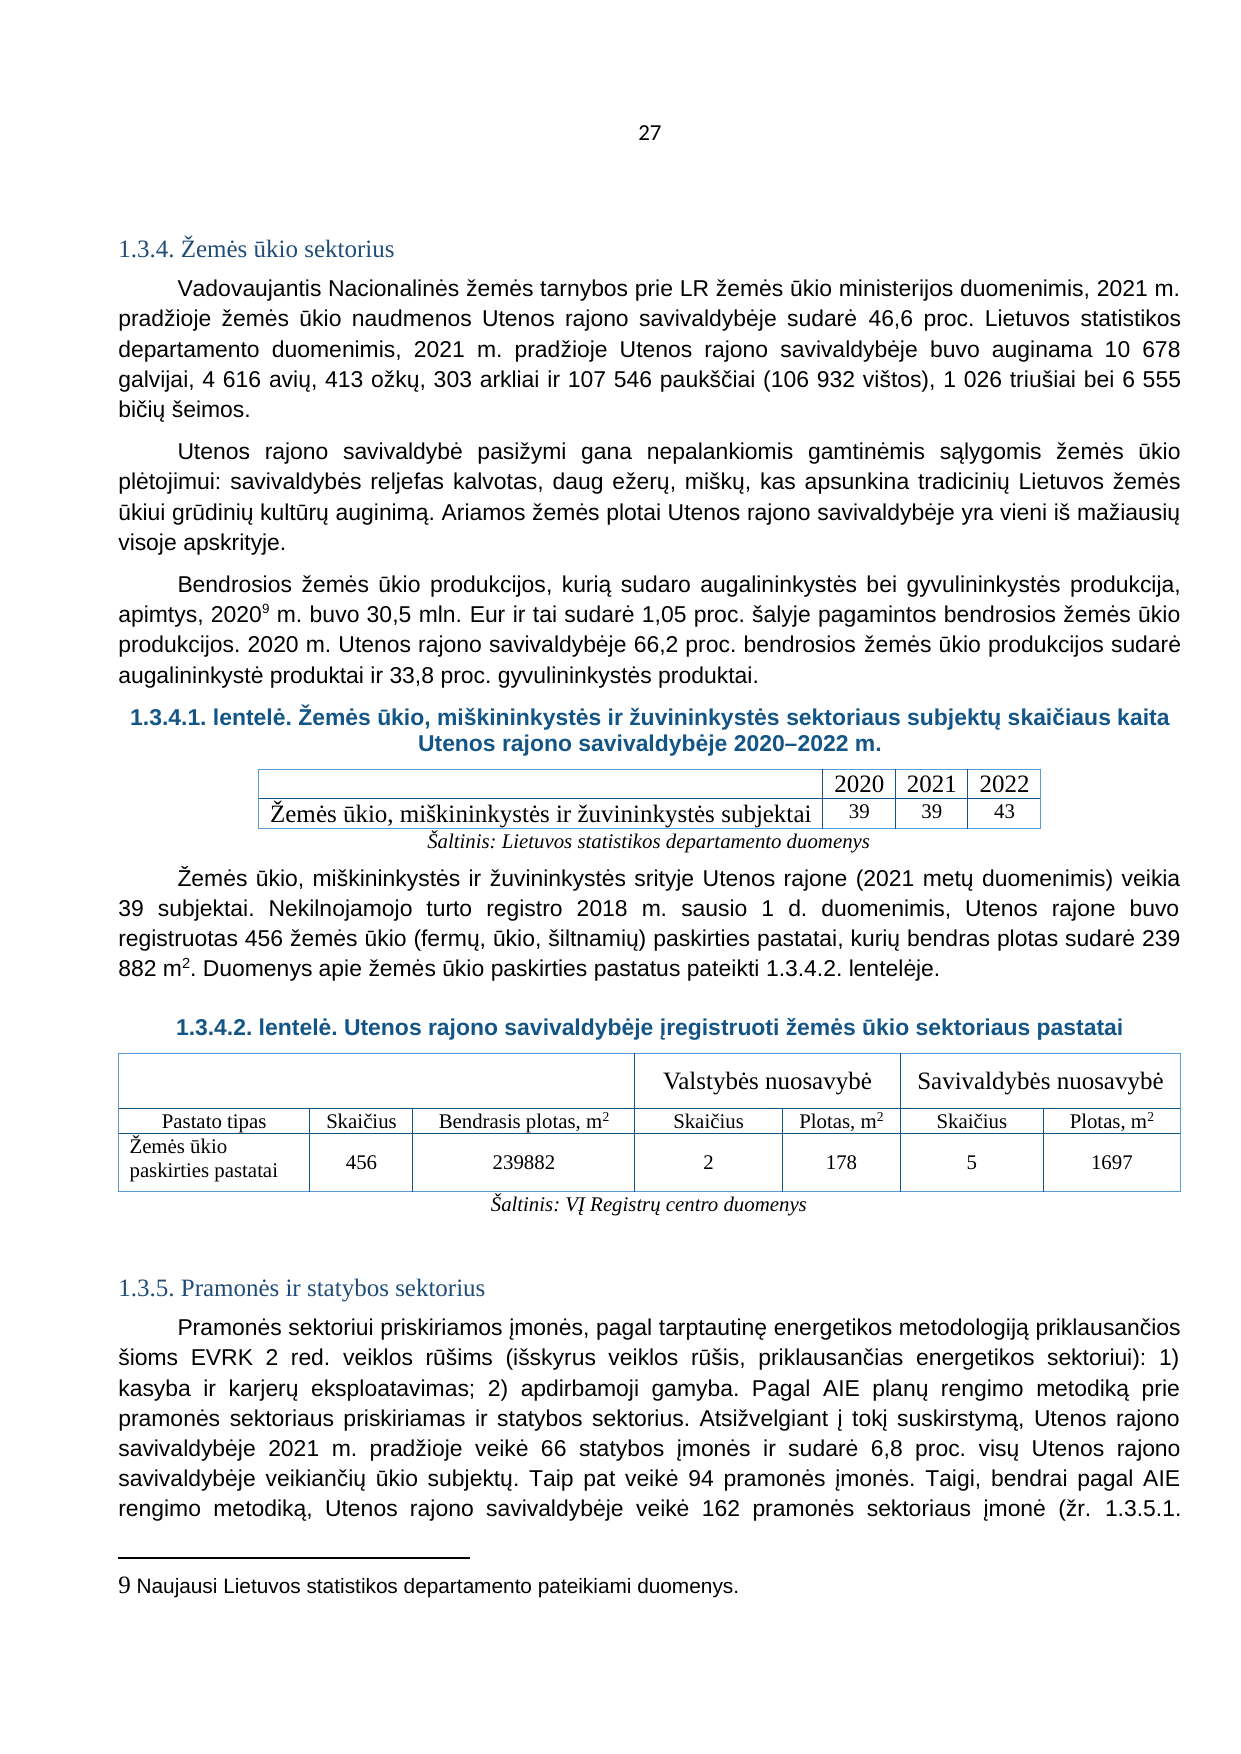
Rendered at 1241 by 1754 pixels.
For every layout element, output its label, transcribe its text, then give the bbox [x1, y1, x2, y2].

subtitle 1.3.4.2. lentelė. Utenos rajono savivaldybėje įregistruoti žemės ūkio sektoriaus pastatai [118, 1014, 1181, 1041]
text Šaltinis: VĮ Registrų centro duomenys [118, 1192, 1181, 1216]
table_cell 5 [901, 1134, 1043, 1191]
text Naujausi Lietuvos statistikos departamento pateikiami duomenys. [118, 1571, 1181, 1599]
table_cell Bendrasis plotas, m2 [413, 1109, 634, 1133]
text Vadovaujantis Nacionalinės žemės tarnybos prie LR žemės ūkio ministerijos duomenimis, 2021 m. pradžioje žemės ūkio naudmenos Utenos rajono savivaldybėje sudarė 46,6 proc. Lietuvos statistikos departamento duomenimis, 2021 m. pradžioje Utenos rajono savivaldybėje buvo auginama 10 678 galvijai, 4 616 avių, 413 ožkų, 303 arkliai ir 107 546 paukščiai (106 932 vištos), 1 026 triušiai bei 6 555 bičių šeimos. [118, 275, 1181, 422]
table_cell 178 [783, 1134, 900, 1191]
table_cell Žemės ūkio paskirties pastatai [119, 1134, 309, 1191]
table_cell Pastato tipas [119, 1109, 309, 1133]
text Žemės ūkio, miškininkystės ir žuvininkystės srityje Utenos rajone (2021 metų duomenimis) veikia 39 subjektai. Nekilnojamojo turto registro 2018 m. sausio 1 d. duomenimis, Utenos rajone buvo registruotas 456 žemės ūkio (fermų, ūkio, šiltnamių) paskirties pastatai, kurių bendras plotas sudarė 239 882 m2. Duomenys apie žemės ūkio paskirties pastatus pateikti 1.3.4.2. lentelėje. [118, 865, 1181, 982]
table_cell Skaičius [901, 1109, 1043, 1133]
text Šaltinis: Lietuvos statistikos departamento duomenys [118, 829, 1181, 853]
text Pramonės sektoriui priskiriamos įmonės, pagal tarptautinę energetikos metodologiją priklausančios šioms EVRK 2 red. veiklos rūšims (išskyrus veiklos rūšis, priklausančias energetikos sektoriui): 1) kasyba ir karjerų eksploatavimas; 2) apdirbamoji gamyba. Pagal AIE planų rengimo metodiką prie pramonės sektoriaus priskiriamas ir statybos sektorius. Atsižvelgiant į tokį suskirstymą, Utenos rajono savivaldybėje 2021 m. pradžioje veikė 66 statybos įmonės ir sudarė 6,8 proc. visų Utenos rajono savivaldybėje veikiančių ūkio subjektų. Taip pat veikė 94 pramonės įmonės. Taigi, bendrai pagal AIE rengimo metodiką, Utenos rajono savivaldybėje veikė 162 pramonės sektoriaus įmonė (žr. 1.3.5.1. [118, 1314, 1181, 1522]
table_header [119, 1054, 634, 1108]
table_cell Plotas, m2 [1044, 1109, 1180, 1133]
table_header Valstybės nuosavybė [635, 1054, 900, 1108]
table_header 2020 [823, 770, 895, 798]
table_cell Žemės ūkio, miškininkystės ir žuvininkystės subjektai [259, 799, 822, 828]
table_cell 39 [896, 799, 967, 828]
table_cell 39 [823, 799, 895, 828]
table_cell 456 [310, 1134, 412, 1191]
text Bendrosios žemės ūkio produkcijos, kurią sudaro augalininkystės bei gyvulininkystės produkcija, apimtys, 2020 m. buvo 30,5 mln. Eur ir tai sudarė 1,05 proc. šalyje pagamintos bendrosios žemės ūkio produkcijos. 2020 m. Utenos rajono savivaldybėje 66,2 proc. bendrosios žemės ūkio produkcijos sudarė augalininkystė produktai ir 33,8 proc. gyvulininkystės produktai. [118, 571, 1181, 688]
table_header Savivaldybės nuosavybė [901, 1054, 1180, 1108]
subtitle 1.3.5. Pramonės ir statybos sektorius [118, 1273, 1181, 1302]
table_header 2021 [896, 770, 967, 798]
table_cell 2 [635, 1134, 782, 1191]
text Utenos rajono savivaldybė pasižymi gana nepalankiomis gamtinėmis sąlygomis žemės ūkio plėtojimui: savivaldybės reljefas kalvotas, daug ežerų, miškų, kas apsunkina tradicinių Lietuvos žemės ūkiui grūdinių kultūrų auginimą. Ariamos žemės plotai Utenos rajono savivaldybėje yra vieni iš mažiausių visoje apskrityje. [118, 438, 1181, 555]
subtitle 1.3.4. Žemės ūkio sektorius [118, 234, 1181, 263]
subtitle 1.3.4.1. lentelė. Žemės ūkio, miškininkystės ir žuvininkystės sektoriaus subjektų skaičiaus kaita Utenos rajono savivaldybėje 2020–2022 m. [118, 704, 1181, 756]
table_header 2022 [968, 770, 1040, 798]
table_cell Skaičius [635, 1109, 782, 1133]
table_cell Plotas, m2 [783, 1109, 900, 1133]
table_cell 1697 [1044, 1134, 1180, 1191]
table_cell Skaičius [310, 1109, 412, 1133]
table_header [259, 770, 822, 798]
table_cell 43 [968, 799, 1040, 828]
table_cell 239882 [413, 1134, 634, 1191]
